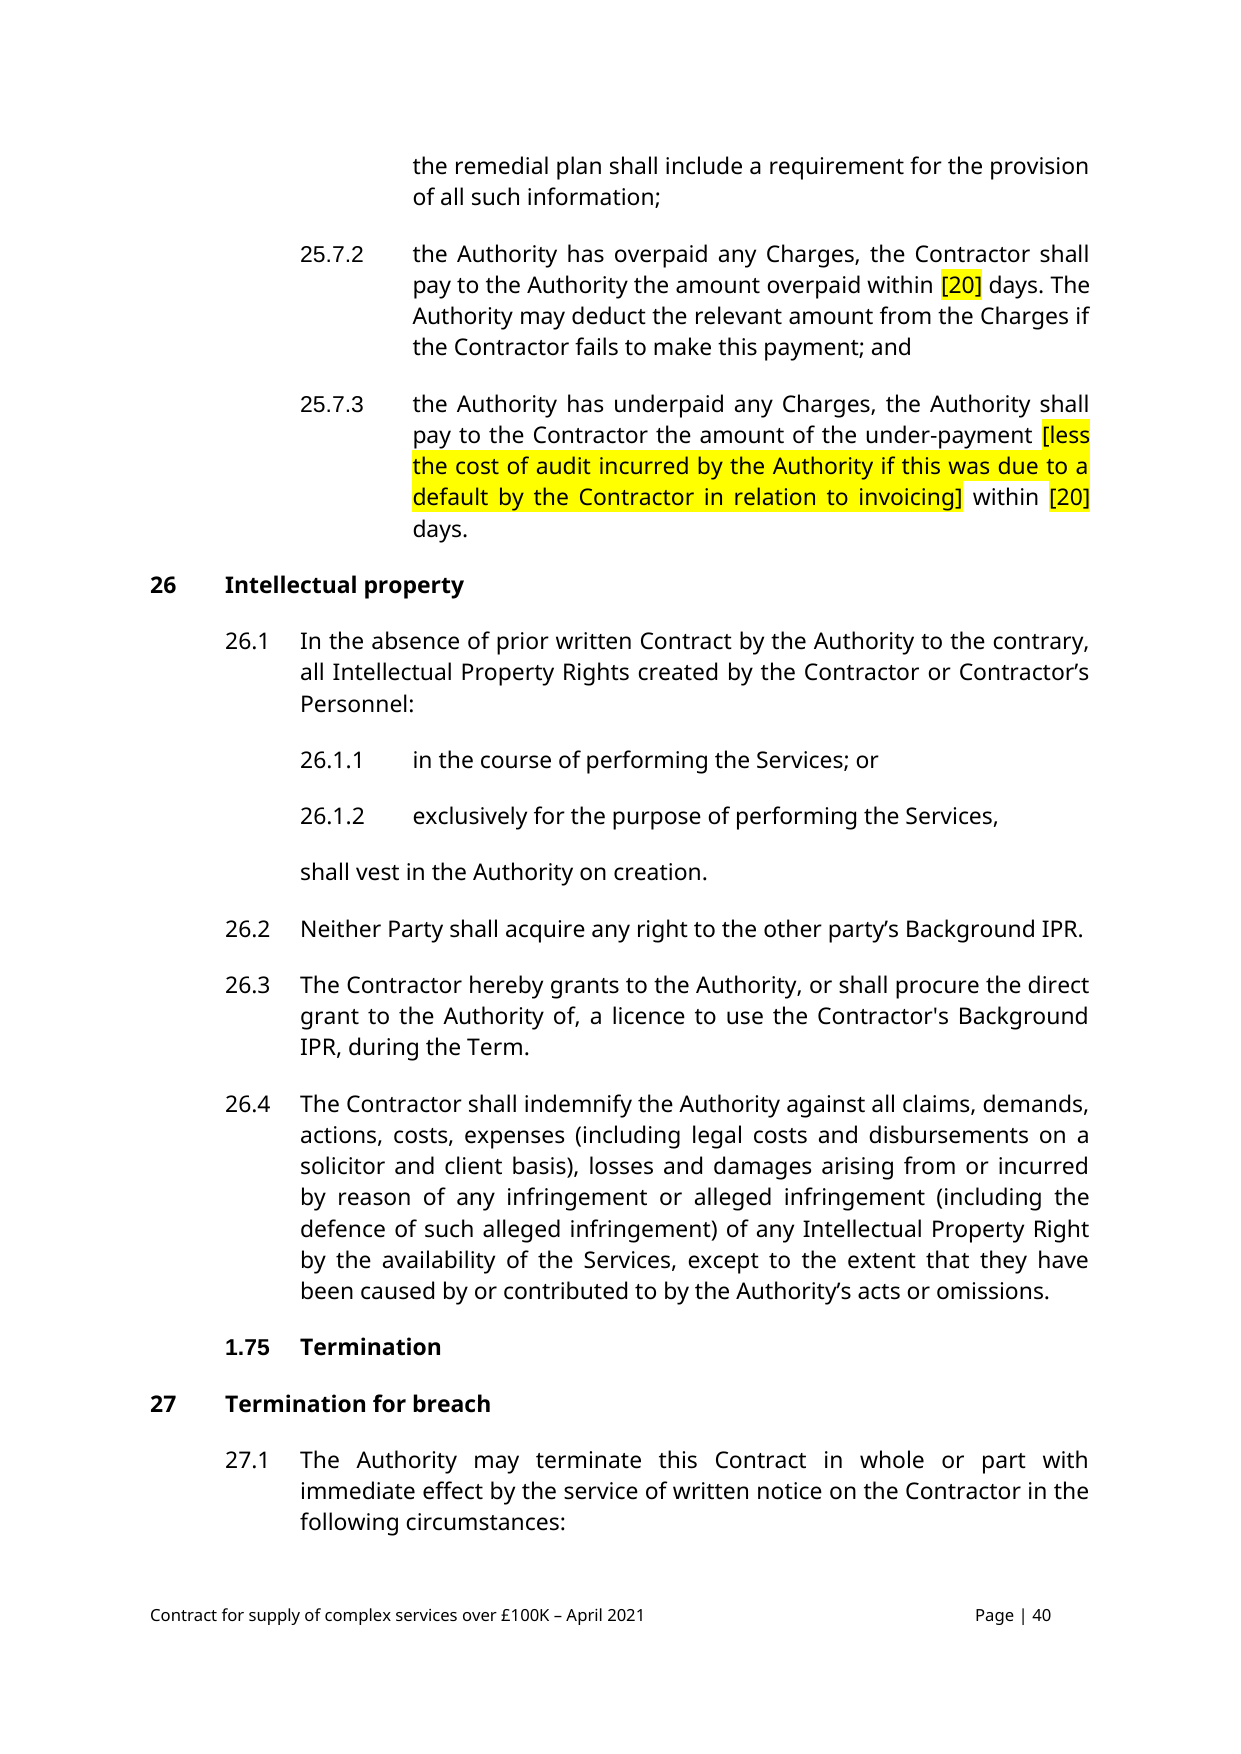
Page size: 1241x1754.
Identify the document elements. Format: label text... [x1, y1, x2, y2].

list exclusively for the purpose of performing the Services, [300, 800, 1090, 831]
list the remedial plan shall include a requirement for the provision of all such information; [300, 150, 1090, 212]
list In the absence of prior written Contract by the Authority to the contrary, all Intellectual Property Rights created by the Contractor or Contractor’s Personnel: [225, 625, 1090, 719]
list The Contractor hereby grants to the Authority, or shall procure the direct grant to the Authority of, a licence to use the Contractor's Background IPR, during the Term. [225, 969, 1090, 1062]
list The Authority may terminate this Contract in whole or part with immediate effect by the service of written notice on the Contractor in the following circumstances: [225, 1444, 1090, 1537]
list the Authority has underpaid any Charges, the Authority shall pay to the Contractor the amount of the under-payment [less the cost of audit incurred by the Authority if this was due to a default by the Contractor in relation to invoicing] within [20] days. [300, 387, 1090, 544]
list in the course of performing the Services; or [300, 744, 1090, 775]
text shall vest in the Authority on creation. [300, 856, 1090, 887]
subtitle Termination [225, 1331, 1090, 1362]
list Neither Party shall acquire any right to the other party’s Background IPR. [225, 912, 1090, 944]
list the Authority has overpaid any Charges, the Contractor shall pay to the Authority the amount overpaid within [20] days. The Authority may deduct the relevant amount from the Charges if the Contractor fails to make this payment; and [300, 237, 1090, 362]
list Termination for breach [150, 1387, 1090, 1419]
list Intellectual property [150, 569, 1090, 600]
list The Contractor shall indemnify the Authority against all claims, demands, actions, costs, expenses (including legal costs and disbursements on a solicitor and client basis), losses and damages arising from or incurred by reason of any infringement or alleged infringement (including the defence of such alleged infringement) of any Intellectual Property Right by the availability of the Services, except to the extent that they have been caused by or contributed to by the Authority’s acts or omissions. [225, 1087, 1090, 1306]
